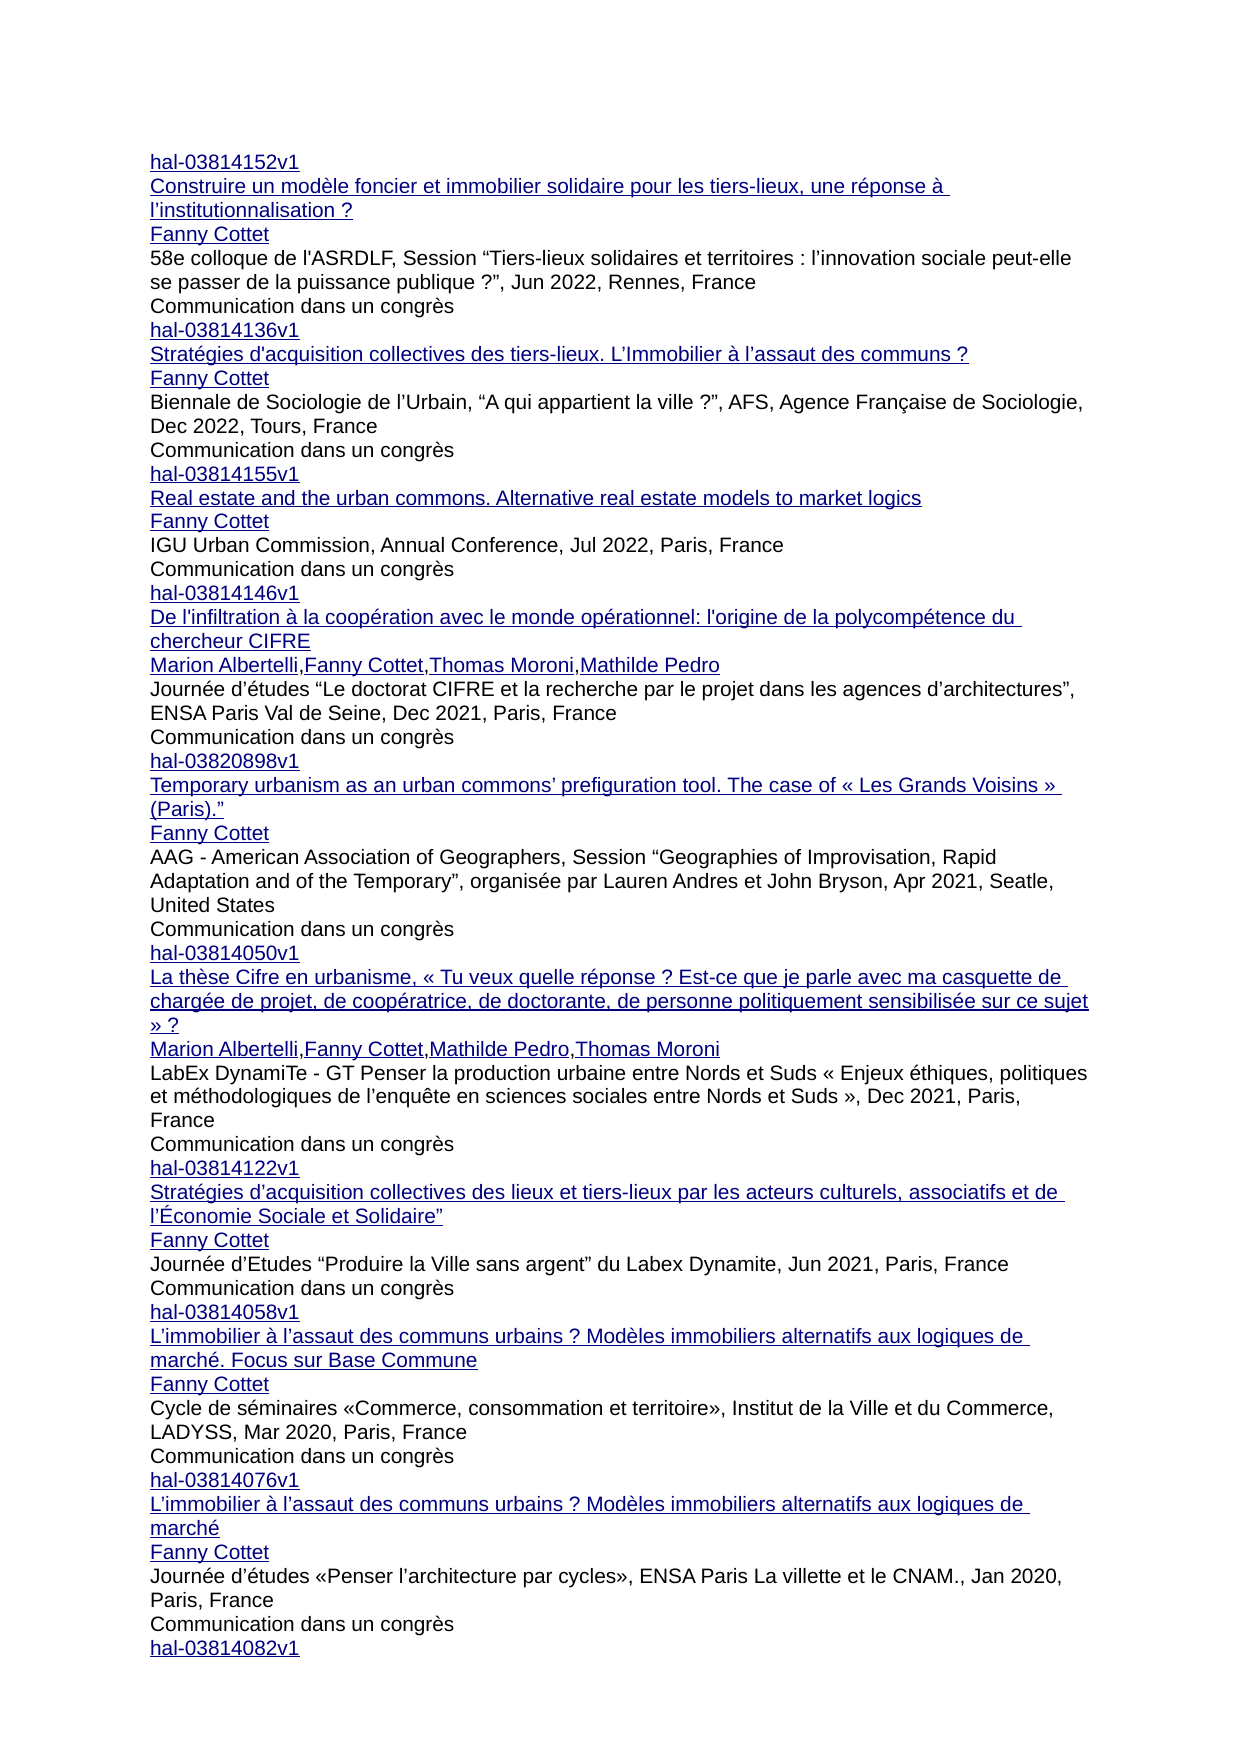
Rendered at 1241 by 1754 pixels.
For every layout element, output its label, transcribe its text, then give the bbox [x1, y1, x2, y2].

table_cell Stratégies d’acquisition collectives des lieux et tiers-lieux par les acteurs culturels, associatifs et de l’Économie Sociale et Solidaire” Fanny Cottet Journée d’Etudes “Produire la Ville sans argent” du Labex Dynamite, Jun 2021, Paris, France Communication dans un congrès hal-03814058v1 [150, 1180, 1090, 1324]
table_cell Temporary urbanism as an urban commons’ prefiguration tool. The case of « Les Grands Voisins » (Paris).” Fanny Cottet AAG - American Association of Geographers, Session “Geographies of Improvisation, Rapid Adaptation and of the Temporary”, organisée par Lauren Andres et John Bryson, Apr 2021, Seatle, United States Communication dans un congrès hal-03814050v1 [150, 773, 1090, 964]
table_cell Stratégies d'acquisition collectives des tiers-lieux. L’Immobilier à l’assaut des communs ? Fanny Cottet Biennale de Sociologie de l’Urbain, “A qui appartient la ville ?”, AFS, Agence Française de Sociologie, Dec 2022, Tours, France Communication dans un congrès hal-03814155v1 [150, 342, 1090, 485]
table_cell Construire un modèle foncier et immobilier solidaire pour les tiers-lieux, une réponse à l’institutionnalisation ? Fanny Cottet 58e colloque de l'ASRDLF, Session “Tiers-lieux solidaires et territoires : l’innovation sociale peut-elle se passer de la puissance publique ?”, Jun 2022, Rennes, France Communication dans un congrès hal-03814136v1 [150, 174, 1090, 342]
table_cell Real estate and the urban commons. Alternative real estate models to market logics Fanny Cottet IGU Urban Commission, Annual Conference, Jul 2022, Paris, France Communication dans un congrès hal-03814146v1 [150, 485, 1090, 605]
table_cell hal-03814152v1 [150, 150, 1090, 174]
table_cell La thèse Cifre en urbanisme, « Tu veux quelle réponse ? Est-ce que je parle avec ma casquette de chargée de projet, de coopératrice, de doctorante, de personne politiquement sensibilisée sur ce sujet » ? Marion Albertelli,Fanny Cottet,Mathilde Pedro,Thomas Moroni LabEx DynamiTe - GT Penser la production urbaine entre Nords et Suds « Enjeux éthiques, politiques et méthodologiques de l’enquête en sciences sociales entre Nords et Suds », Dec 2021, Paris, France Communication dans un congrès hal-03814122v1 [150, 965, 1090, 1180]
table_cell De l'infiltration à la coopération avec le monde opérationnel: l'origine de la polycompétence du chercheur CIFRE Marion Albertelli,Fanny Cottet,Thomas Moroni,Mathilde Pedro Journée d’études “Le doctorat CIFRE et la recherche par le projet dans les agences d’architectures”, ENSA Paris Val de Seine, Dec 2021, Paris, France Communication dans un congrès hal-03820898v1 [150, 605, 1090, 773]
table_cell L’immobilier à l’assaut des communs urbains ? Modèles immobiliers alternatifs aux logiques de marché. Focus sur Base Commune Fanny Cottet Cycle de séminaires «Commerce, consommation et territoire», Institut de la Ville et du Commerce, LADYSS, Mar 2020, Paris, France Communication dans un congrès hal-03814076v1 [150, 1324, 1090, 1492]
table_cell L’immobilier à l’assaut des communs urbains ? Modèles immobiliers alternatifs aux logiques de marché Fanny Cottet Journée d’études «Penser l’architecture par cycles», ENSA Paris La villette et le CNAM., Jan 2020, Paris, France Communication dans un congrès hal-03814082v1 [150, 1492, 1090, 1659]
